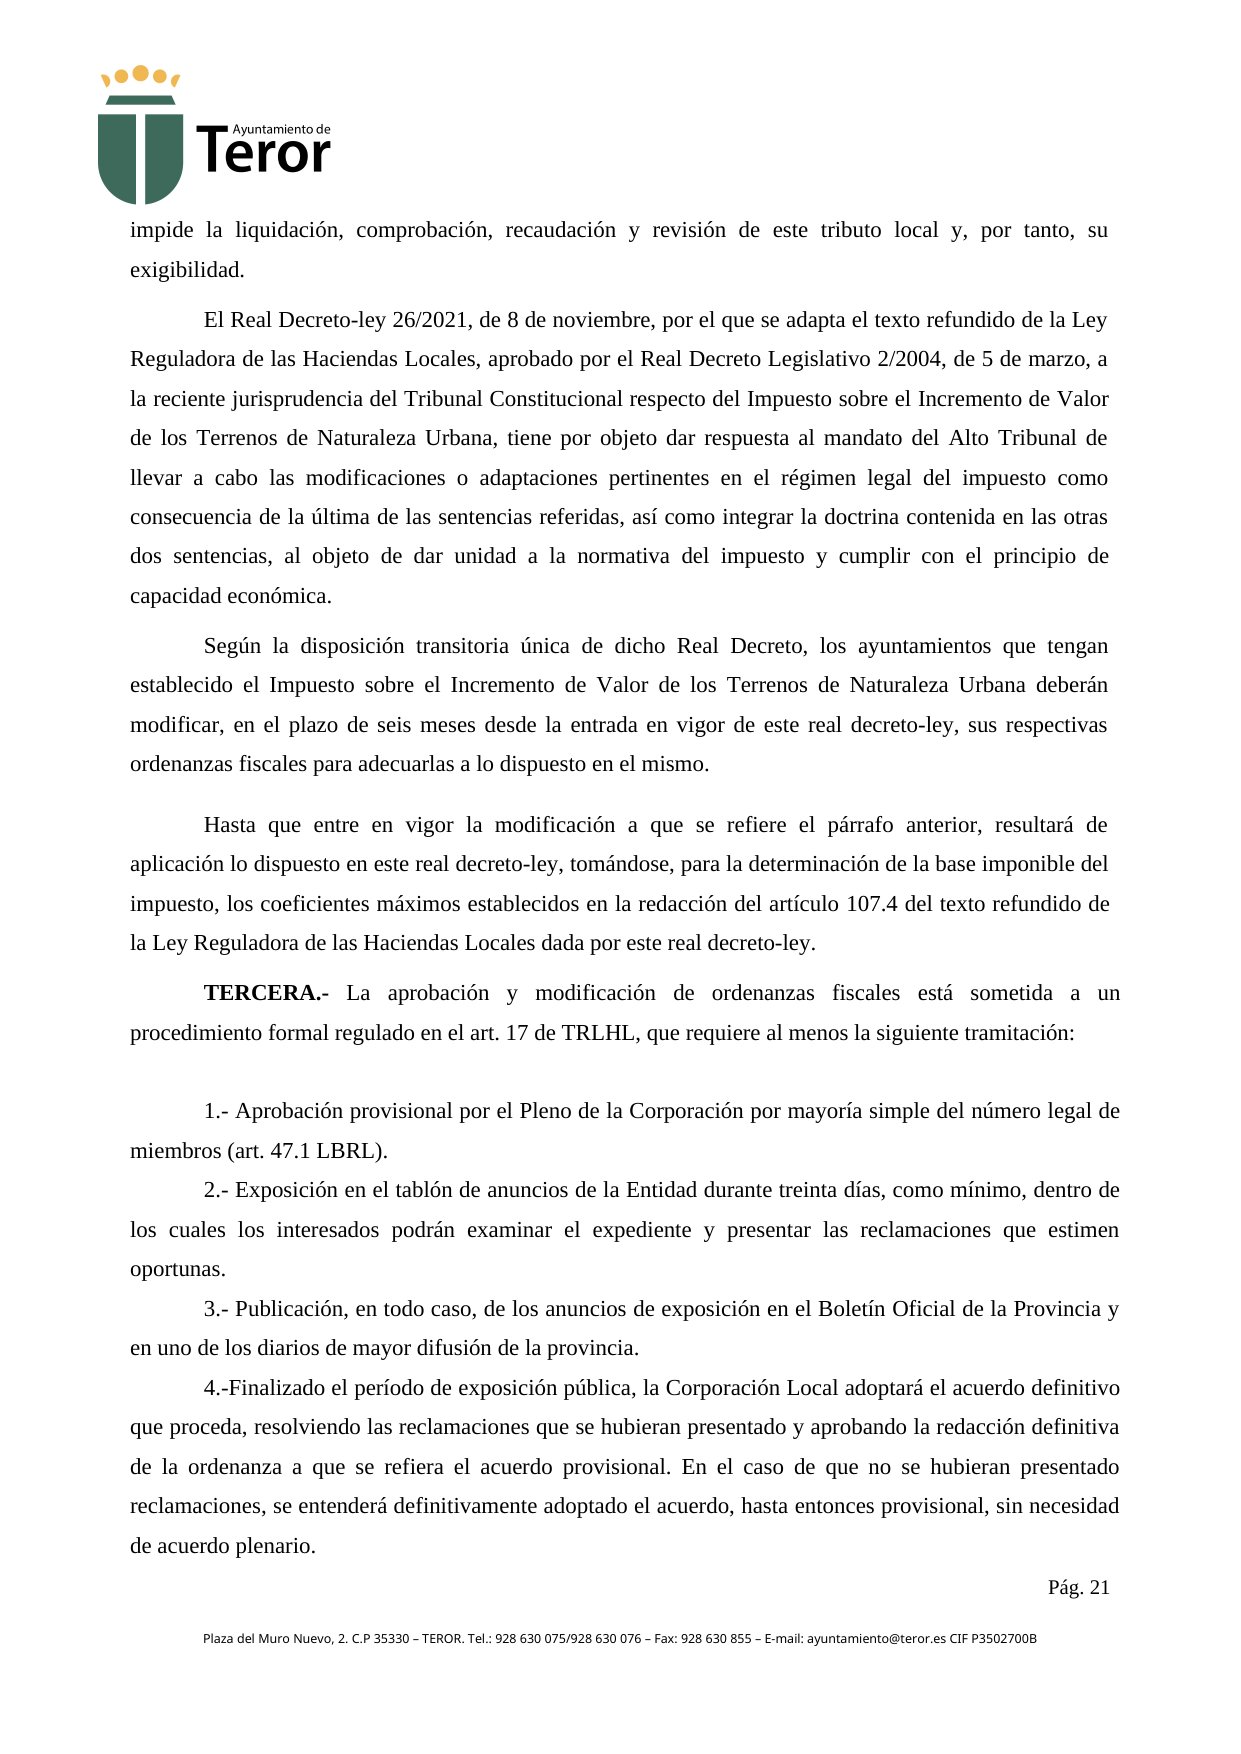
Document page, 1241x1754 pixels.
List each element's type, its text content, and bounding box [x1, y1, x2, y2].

text Hasta que entre en vigor la modificación a que se refiere el párrafo anterior, resultará de aplicación lo dispuesto en este real decreto-ley, tomándose, para la determinación de la base imponible del impuesto, los coeficientes máximos establecidos en la redacción del artículo 107.4 del texto refundido de la Ley Reguladora de las Haciendas Locales dada por este real decreto-ley. [130, 811, 1110, 956]
text 2.- Exposición en el tablón de anuncios de la Entidad durante treinta días, como mínimo, dentro de los cuales los interesados podrán examinar el expediente y presentar las reclamaciones que estimen oportunas. [130, 1176, 1122, 1282]
text 1.- Aprobación provisional por el Pleno de la Corporación por mayoría simple del número legal de miembros (art. 47.1 LBRL). [130, 1097, 1122, 1163]
text TERCERA.- La aprobación y modificación de ordenanzas fiscales está sometida a un procedimiento formal regulado en el art. 17 de TRLHL, que requiere al menos la siguiente tramitación: [130, 979, 1122, 1045]
text 4.-Finalizado el período de exposición pública, la Corporación Local adoptará el acuerdo definitivo que proceda, resolviendo las reclamaciones que se hubieran presentado y aprobando la redacción definitiva de la ordenanza a que se refiera el acuerdo provisional. En el caso de que no se hubieran presentado reclamaciones, se entenderá definitivamente adoptado el acuerdo, hasta entonces provisional, sin necesidad de acuerdo plenario. [130, 1374, 1122, 1558]
text 3.- Publicación, en todo caso, de los anuncios de exposición en el Boletín Oficial de la Provincia y en uno de los diarios de mayor difusión de la provincia. [130, 1295, 1122, 1361]
subtitle El Real Decreto-ley 26/2021, de 8 de noviembre, por el que se adapta el texto refundido de la Ley Reguladora de las Haciendas Locales, aprobado por el Real Decreto Legislativo 2/2004, de 5 de marzo, a la reciente jurisprudencia del Tribunal Constitucional respecto del Impuesto sobre el Incremento de Valor de los Terrenos de Naturaleza Urbana, tiene por objeto dar respuesta al mandato del Alto Tribunal de llevar a cabo las modificaciones o adaptaciones pertinentes en el régimen legal del impuesto como consecuencia de la última de las sentencias referidas, así como integrar la doctrina contenida en las otras dos sentencias, al objeto de dar unidad a la normativa del impuesto y cumplir con el principio de capacidad económica. [130, 306, 1110, 608]
text Según la disposición transitoria única de dicho Real Decreto, los ayuntamientos que tengan establecido el Impuesto sobre el Incremento de Valor de los Terrenos de Naturaleza Urbana deberán modificar, en el plazo de seis meses desde la entrada en vigor de este real decreto-ley, sus respectivas ordenanzas fiscales para adecuarlas a lo dispuesto en el mismo. [130, 632, 1110, 777]
text impide la liquidación, comprobación, recaudación y revisión de este tributo local y, por tanto, su exigibilidad. [130, 216, 1110, 282]
